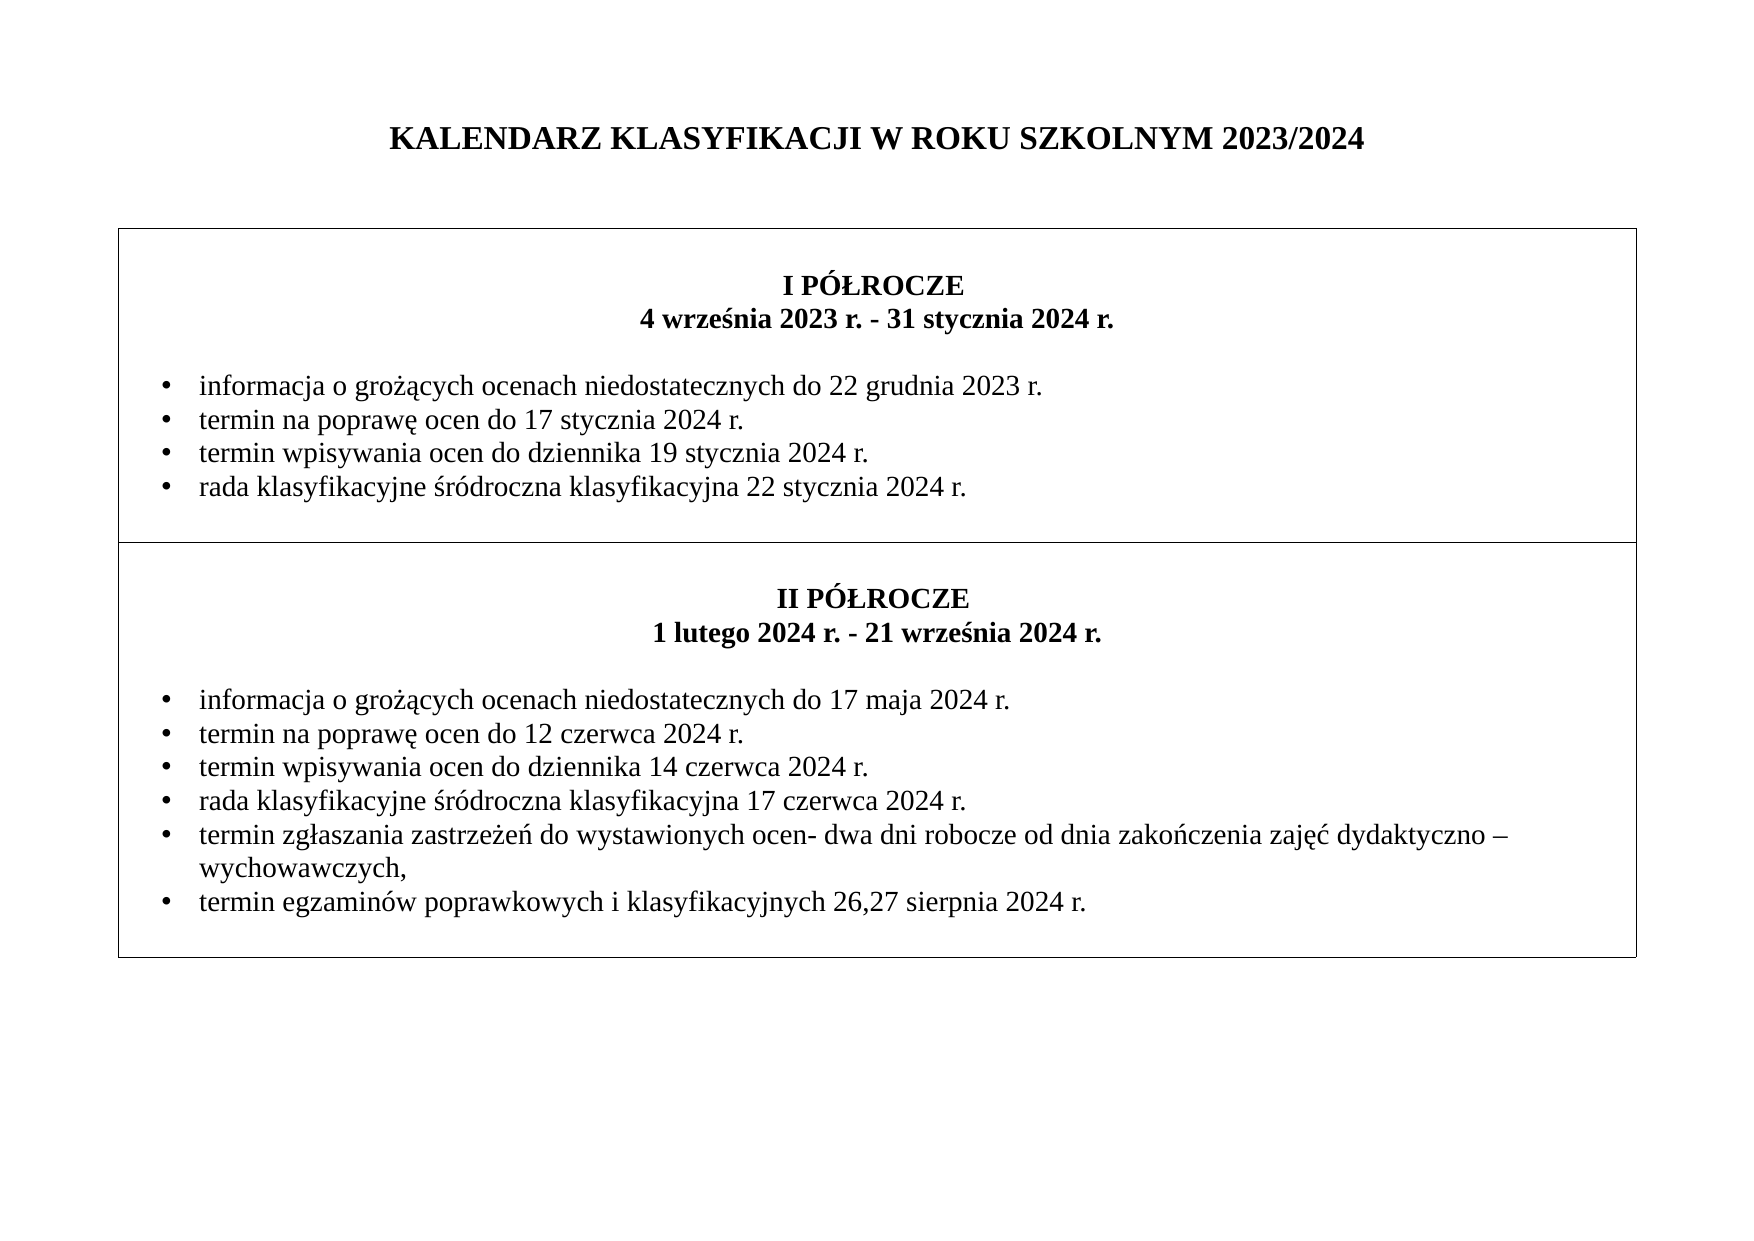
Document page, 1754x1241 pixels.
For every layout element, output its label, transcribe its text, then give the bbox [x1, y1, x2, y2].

table_header I PÓŁROCZE 4 września 2023 r. - 31 stycznia 2024 r. informacja o grożących ocenach niedostatecznych do 22 grudnia 2023 r. termin na poprawę ocen do 17 stycznia 2024 r. termin wpisywania ocen do dziennika 19 stycznia 2024 r. rada klasyfikacyjne śródroczna klasyfikacyjna 22 stycznia 2024 r. [119, 229, 1636, 542]
table_cell II PÓŁROCZE 1 lutego 2024 r. - 21 września 2024 r. informacja o grożących ocenach niedostatecznych do 17 maja 2024 r. termin na poprawę ocen do 12 czerwca 2024 r. termin wpisywania ocen do dziennika 14 czerwca 2024 r. rada klasyfikacyjne śródroczna klasyfikacyjna 17 czerwca 2024 r. termin zgłaszania zastrzeżeń do wystawionych ocen- dwa dni robocze od dnia zakończenia zajęć dydaktyczno – wychowawczych, termin egzaminów poprawkowych i klasyfikacyjnych 26,27 sierpnia 2024 r. [119, 543, 1636, 957]
text KALENDARZ KLASYFIKACJI W ROKU SZKOLNYM 2023/2024 [118, 118, 1636, 156]
